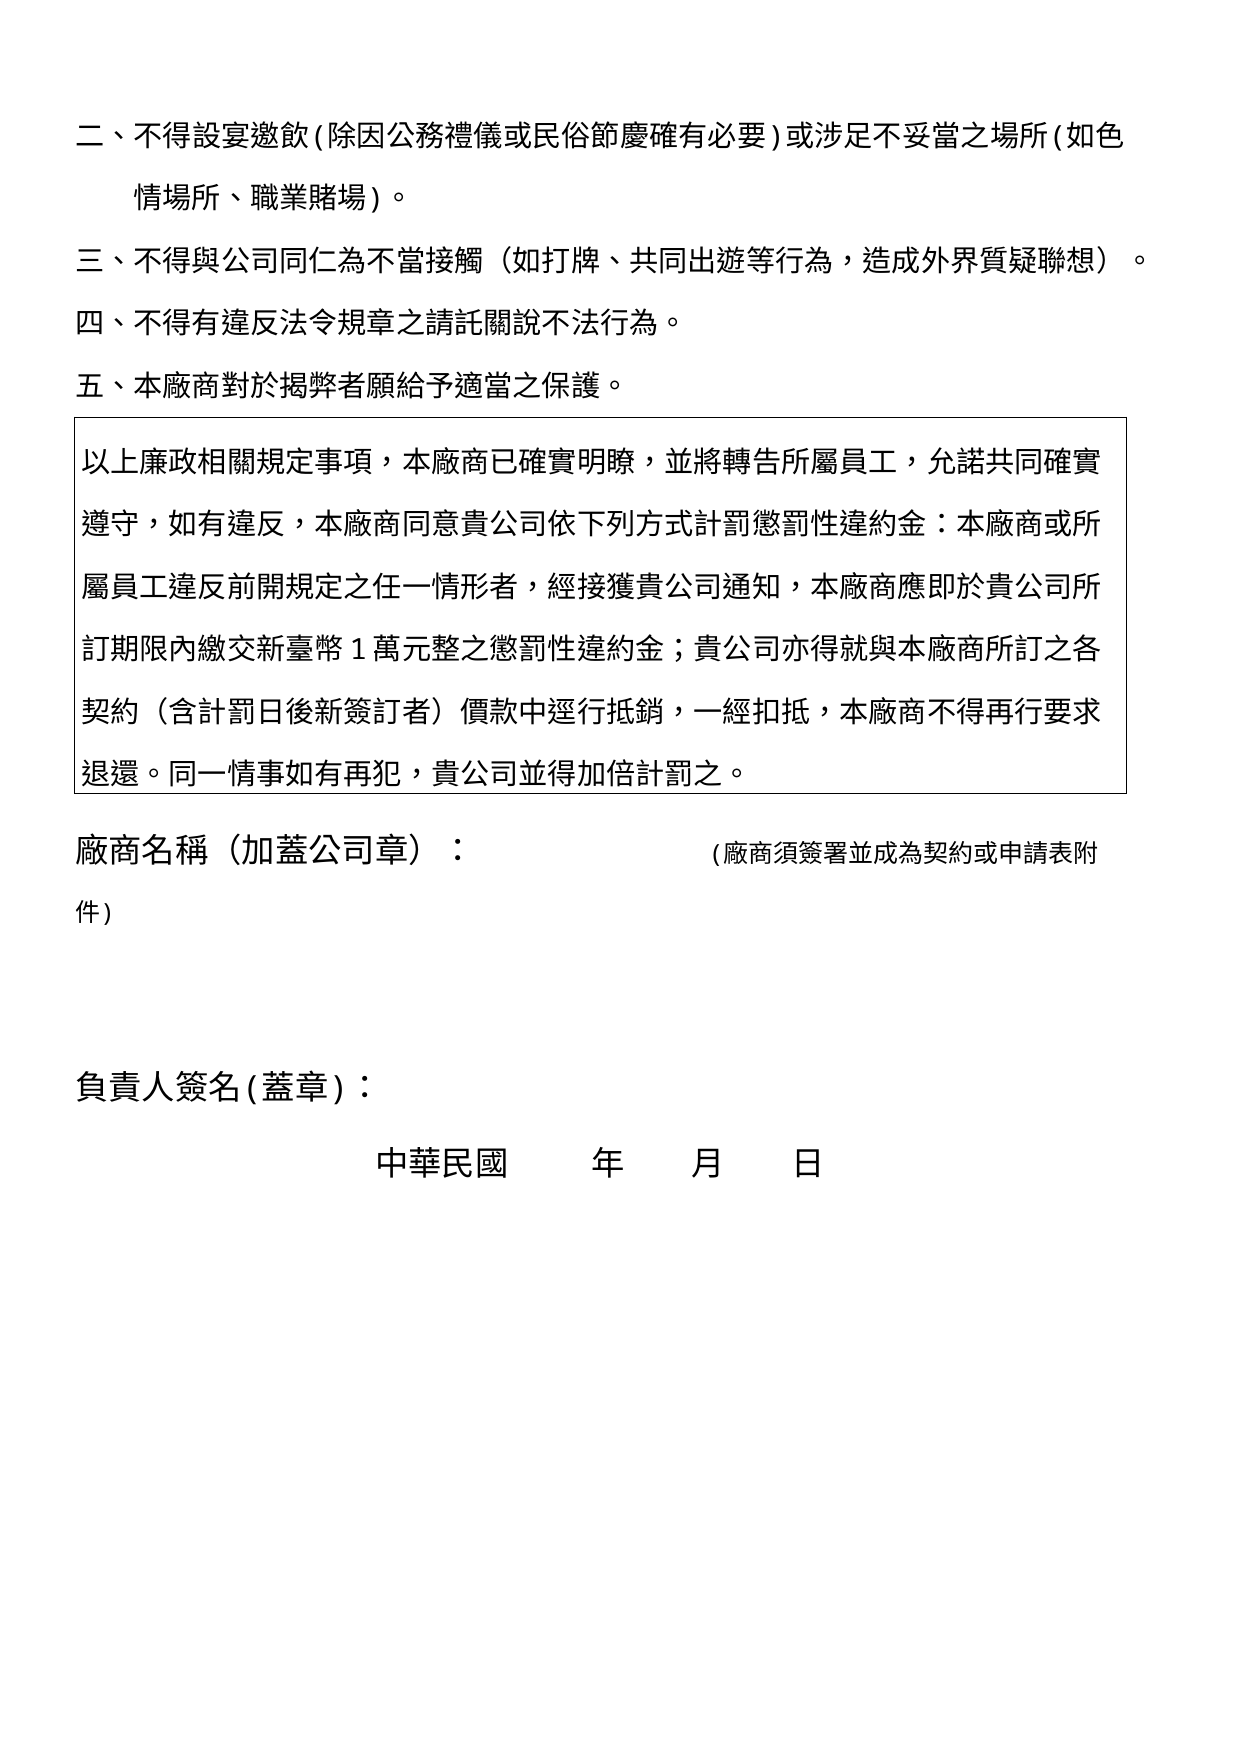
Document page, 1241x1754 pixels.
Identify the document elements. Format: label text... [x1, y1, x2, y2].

text 二、不得設宴邀飲(除因公務禮儀或民俗節慶確有必要)或涉足不妥當之場所(如色情場所、職業賭場)。 [75, 92, 1125, 217]
text 三、不得與公司同仁為不當接觸（如打牌、共同出遊等行為，造成外界質疑聯想）。 [75, 217, 1125, 279]
text 五、本廠商對於揭弊者願給予適當之保護。 [75, 342, 1125, 404]
table_header 以上廉政相關規定事項，本廠商已確實明瞭，並將轉告所屬員工，允諾共同確實遵守，如有違反，本廠商同意貴公司依下列方式計罰懲罰性違約金：本廠商或所屬員工違反前開規定之任一情形者，經接獲貴公司通知，本廠商應即於貴公司所訂期限內繳交新臺幣1萬元整之懲罰性違約金；貴公司亦得就與本廠商所訂之各契約（含計罰日後新簽訂者）價款中逕行抵銷，一經扣抵，本廠商不得再行要求退還。同一情事如有再犯，貴公司並得加倍計罰之。 [75, 418, 1126, 793]
text 四、不得有違反法令規章之請託關說不法行為。 [75, 279, 1125, 342]
text 中華民國 年 月 日 [75, 1119, 1125, 1181]
text 負責人簽名(蓋章)： [75, 1044, 1125, 1106]
text 廠商名稱（加蓋公司章）： (廠商須簽署並成為契約或申請表附件) [75, 806, 1125, 931]
